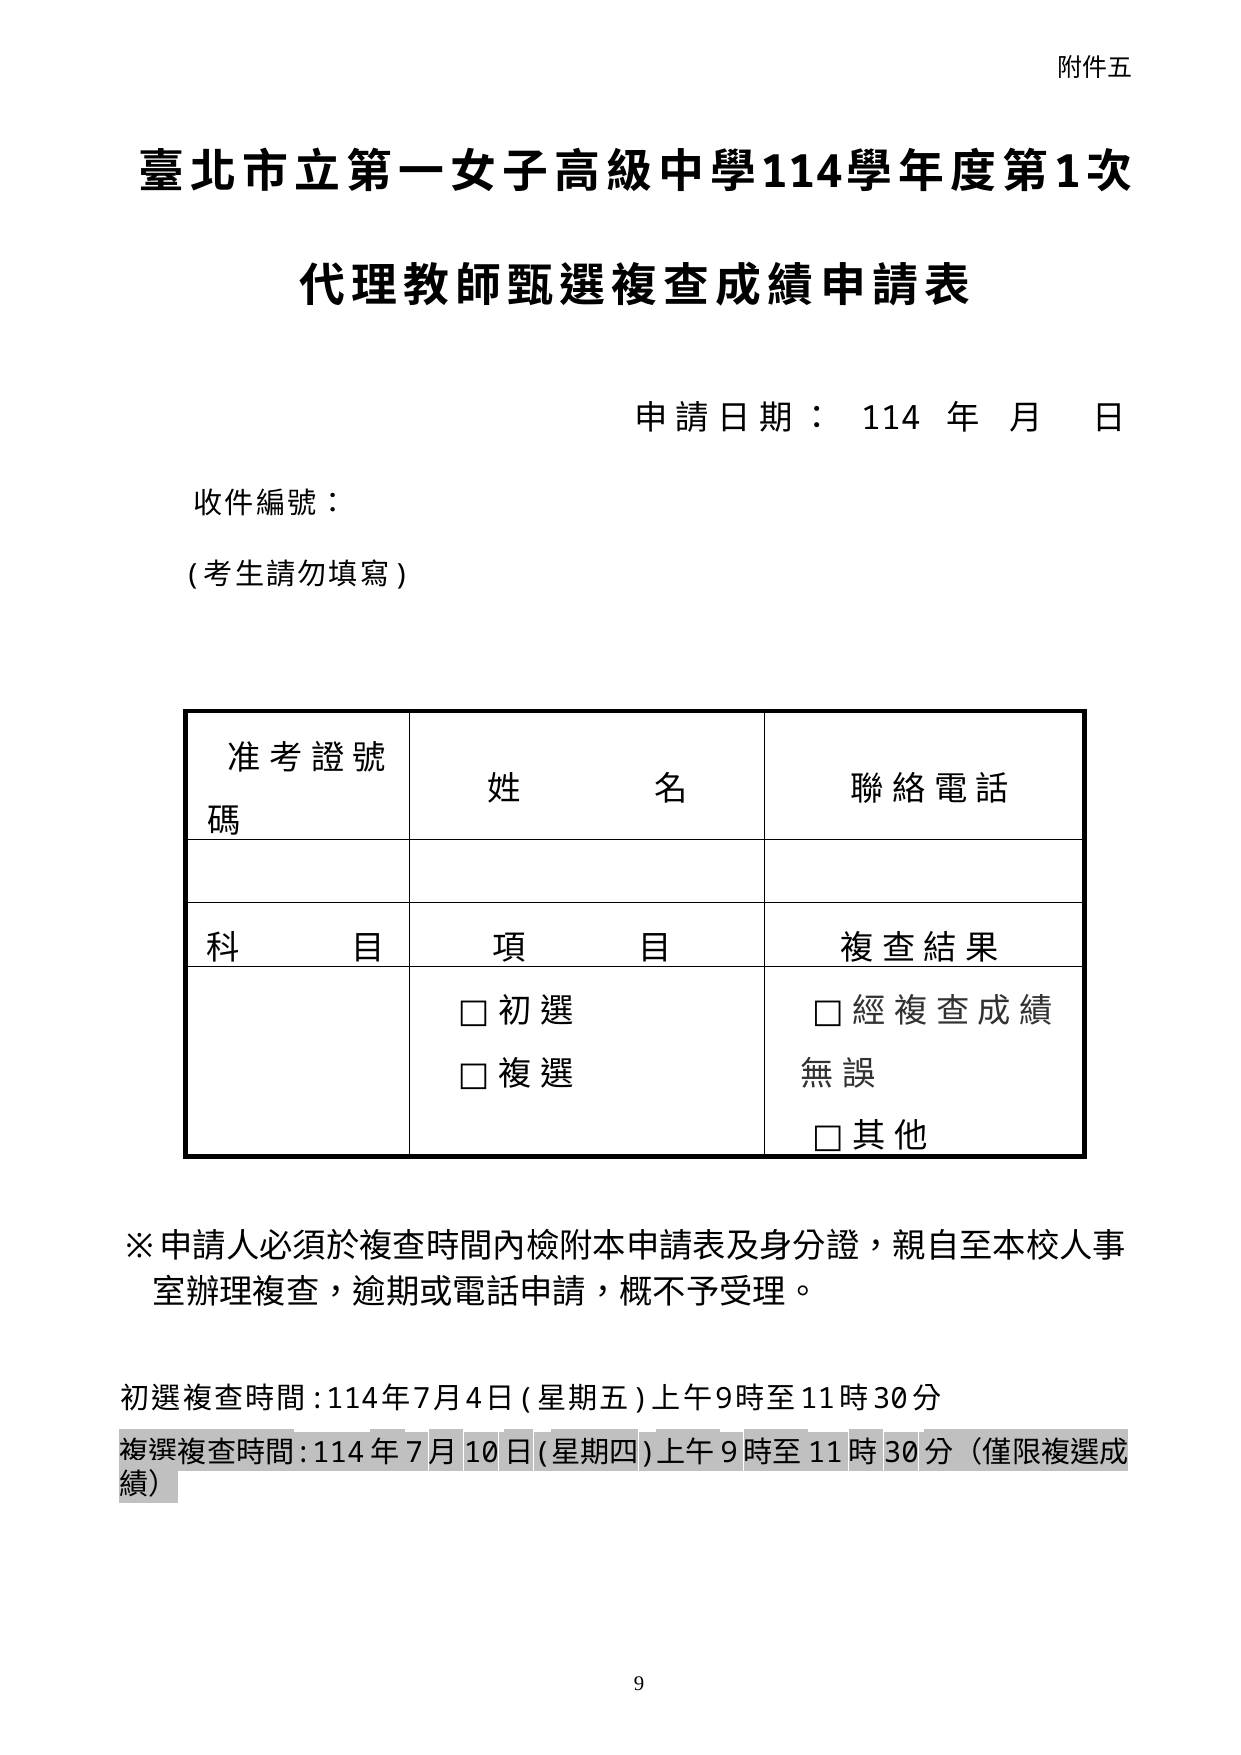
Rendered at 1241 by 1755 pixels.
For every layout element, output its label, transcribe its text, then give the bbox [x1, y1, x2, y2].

text 臺北市立第一女子高級中學114學年度第1次 [119, 40, 1151, 209]
table_cell [188, 967, 409, 1154]
text 申請日期： 114 年 月 日 [119, 334, 1151, 459]
table_cell 項 目 [410, 903, 764, 966]
table_cell [188, 840, 409, 902]
table_cell 科 目 [188, 903, 409, 966]
text ※申請人必須於複查時間內檢附本申請表及身分證，親自至本校人事室辦理複查，逾期或電話申請，概不予受理。 [119, 1221, 1151, 1313]
table_cell □初選 □複選 [410, 967, 764, 1154]
table_cell [765, 840, 1082, 902]
text 複選複查時間:114年7月10日(星期四)上午9時至11時30分（僅限複選成績） [119, 1438, 1151, 1500]
text 初選複查時間:114年7月4日(星期五)上午9時至11時30分 [119, 1313, 1151, 1438]
text 附件五 [1058, 48, 1133, 84]
text (考生請勿填寫) [132, 521, 1100, 584]
text 收件編號： [132, 459, 1100, 521]
table_header 准考證號碼 [188, 713, 409, 838]
table_cell 複查結果 [765, 903, 1082, 966]
text 代理教師甄選複查成績申請表 [119, 209, 1151, 334]
table_cell □經複查成績無誤 □其他 [765, 967, 1082, 1154]
table_cell [410, 840, 764, 902]
table_header 聯絡電話 [765, 713, 1082, 838]
table_header 姓 名 [410, 713, 764, 838]
